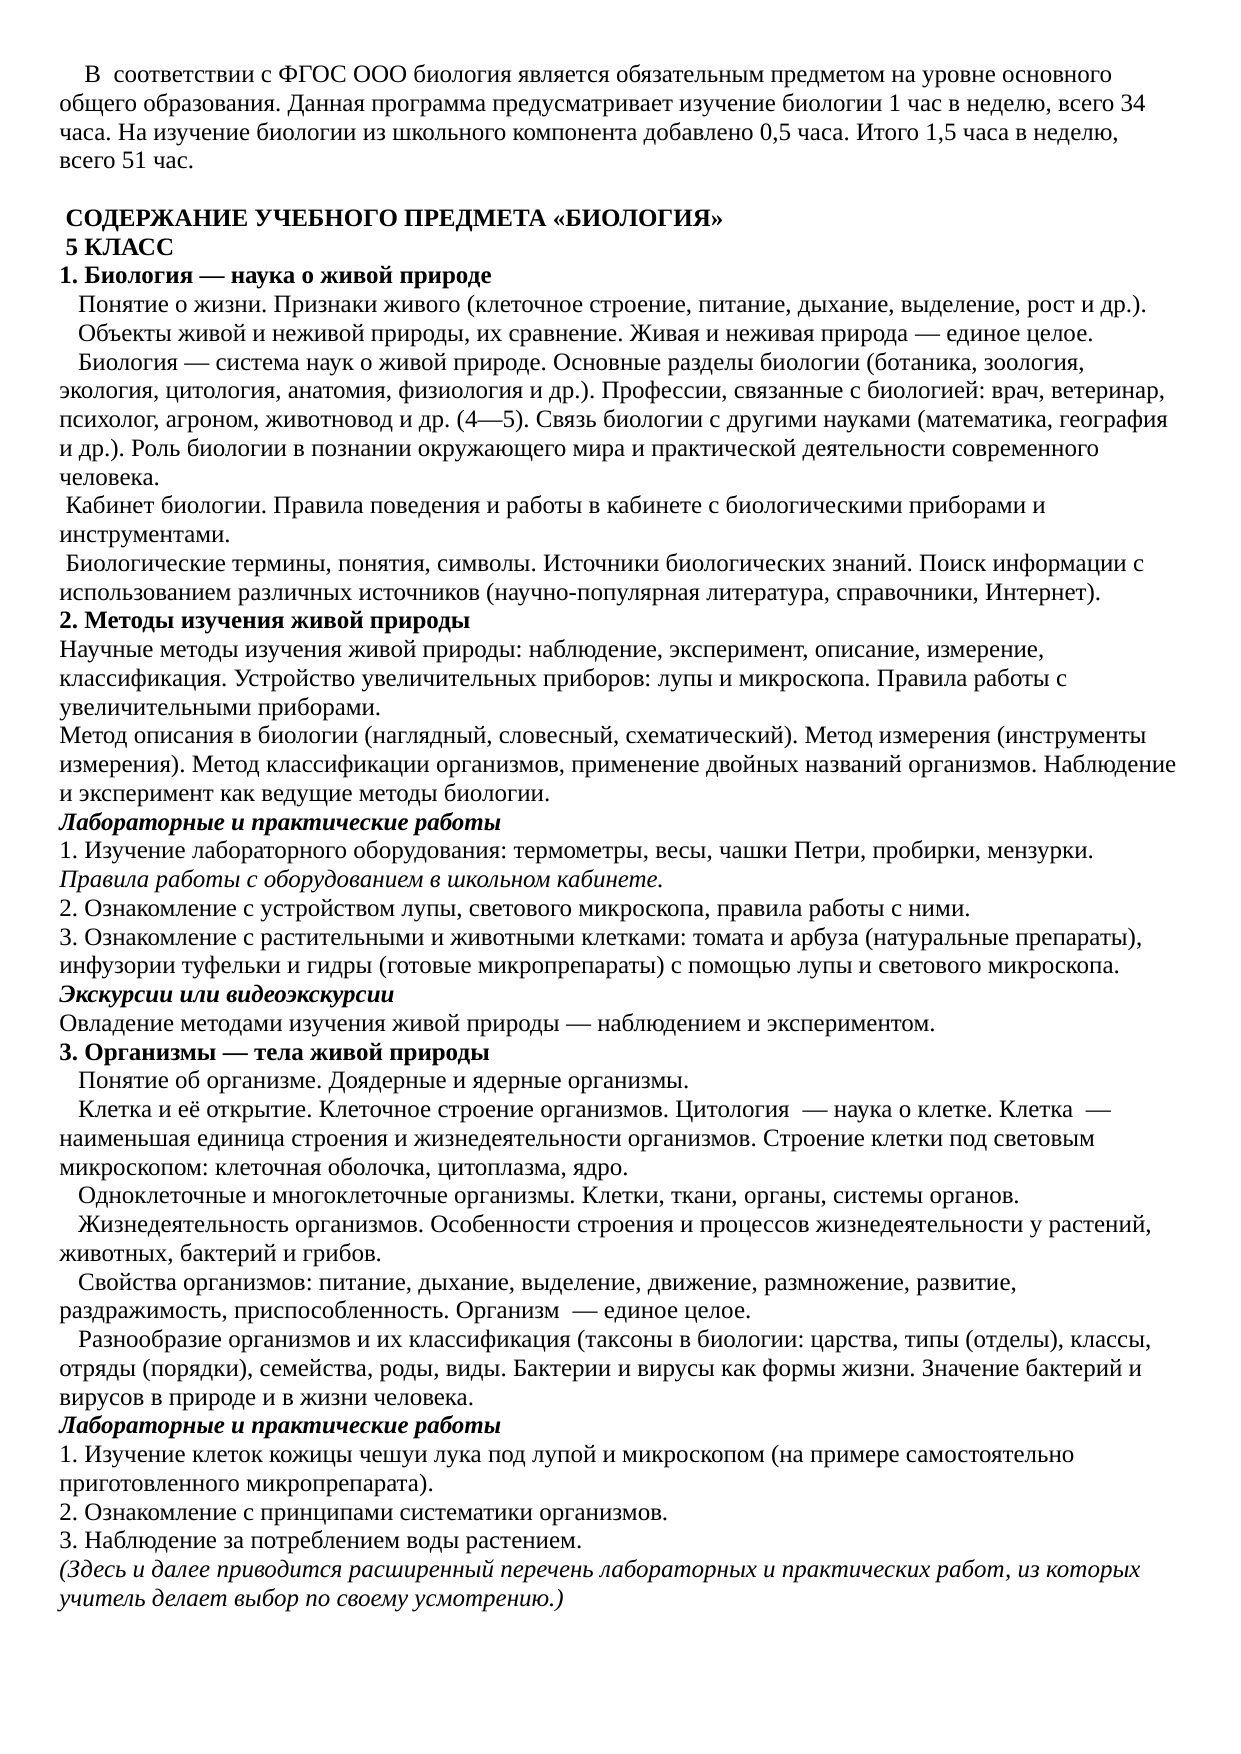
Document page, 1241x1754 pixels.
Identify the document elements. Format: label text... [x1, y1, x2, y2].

text Понятие об организме. Доядерные и ядерные организмы. [59, 1065, 1181, 1094]
text Биология — система наук о живой природе. Основные разделы биологии (ботаника, зоология, экология, цитология, анатомия, физиология и др.). Профессии, связанные с биологией: врач, ветеринар, психолог, агроном, животновод и др. (4—5). Связь биологии с другими науками (математика, география и др.). Роль биологии в познании окружающего мира и практической деятельности современного человека. [59, 347, 1181, 490]
text Объекты живой и неживой природы, их сравнение. Живая и неживая природа — единое целое. [59, 318, 1181, 347]
text Кабинет биологии. Правила поведения и работы в кабинете с биологическими приборами и инструментами. [59, 490, 1181, 548]
text 3. Наблюдение за потреблением воды растением. [59, 1525, 1181, 1554]
text Овладение методами изучения живой природы — наблюдением и экспериментом. [59, 1008, 1181, 1037]
text 2. Методы изучения живой природы [59, 605, 1181, 634]
text 3. Организмы — тела живой природы [59, 1037, 1181, 1065]
text Лабораторные и практические работы [59, 807, 1181, 835]
text Разнообразие организмов и их классификация (таксоны в биологии: царства, типы (отделы), классы, отряды (порядки), семейства, роды, виды. Бактерии и вирусы как формы жизни. Значение бактерий и вирусов в природе и в жизни человека. [59, 1324, 1181, 1410]
text Понятие о жизни. Признаки живого (клеточное строение, питание, дыхание, выделение, рост и др.). [59, 289, 1181, 318]
text 2. Ознакомление с принципами систематики организмов. [59, 1497, 1181, 1525]
text Биологические термины, понятия, символы. Источники биологических знаний. Поиск информации с использованием различных источников (научно-популярная литература, справочники, Интернет). [59, 548, 1181, 605]
text 3. Ознакомление с растительными и животными клетками: томата и арбуза (натуральные препараты), инфузории туфельки и гидры (готовые микропрепараты) с помощью лупы и светового микроскопа. [59, 922, 1181, 979]
text Экскурсии или видеоэкскурсии [59, 979, 1181, 1008]
text Лабораторные и практические работы [59, 1410, 1181, 1439]
text 5 КЛАСС [59, 232, 1181, 260]
text 1. Изучение лабораторного оборудования: термометры, весы, чашки Петри, пробирки, мензурки. [59, 835, 1181, 864]
text Свойства организмов: питание, дыхание, выделение, движение, размножение, развитие, раздражимость, приспособленность. Организм — единое целое. [59, 1267, 1181, 1324]
text Метод описания в биологии (наглядный, словесный, схематический). Метод измерения (инструменты измерения). Метод классификации организмов, применение двойных названий организмов. Наблюдение и эксперимент как ведущие методы биологии. [59, 720, 1181, 807]
text Жизнедеятельность организмов. Особенности строения и процессов жизнедеятельности у растений, животных, бактерий и грибов. [59, 1209, 1181, 1267]
text 2. Ознакомление с устройством лупы, светового микроскопа, правила работы с ними. [59, 893, 1181, 922]
text Правила работы с оборудованием в школьном кабинете. [59, 864, 1181, 893]
text Клетка и её открытие. Клеточное строение организмов. Цитология — наука о клетке. Клетка — наименьшая единица строения и жизнедеятельности организмов. Строение клетки под световым микроскопом: клеточная оболочка, цитоплазма, ядро. [59, 1094, 1181, 1180]
text В соответствии с ФГОС ООО биология является обязательным предметом на уровне основного общего образования. Данная программа предусматривает изучение биологии 1 час в неделю, всего 34 часа. На изучение биологии из школьного компонента добавлено 0,5 часа. Итого 1,5 часа в неделю, всего 51 час. [59, 59, 1181, 174]
text 1. Биология — наука о живой природе [59, 260, 1181, 289]
text 1. Изучение клеток кожицы чешуи лука под лупой и микроскопом (на примере самостоятельно приготовленного микропрепарата). [59, 1439, 1181, 1497]
text (Здесь и далее приводится расширенный перечень лабораторных и практических работ, из которых учитель делает выбор по своему усмотрению.) [59, 1554, 1181, 1612]
text СОДЕРЖАНИЕ УЧЕБНОГО ПРЕДМЕТА «БИОЛОГИЯ» [59, 203, 1181, 232]
text Одноклеточные и многоклеточные организмы. Клетки, ткани, органы, системы органов. [59, 1180, 1181, 1209]
text Научные методы изучения живой природы: наблюдение, эксперимент, описание, измерение, классификация. Устройство увеличительных приборов: лупы и микроскопа. Правила работы с увеличительными приборами. [59, 634, 1181, 720]
